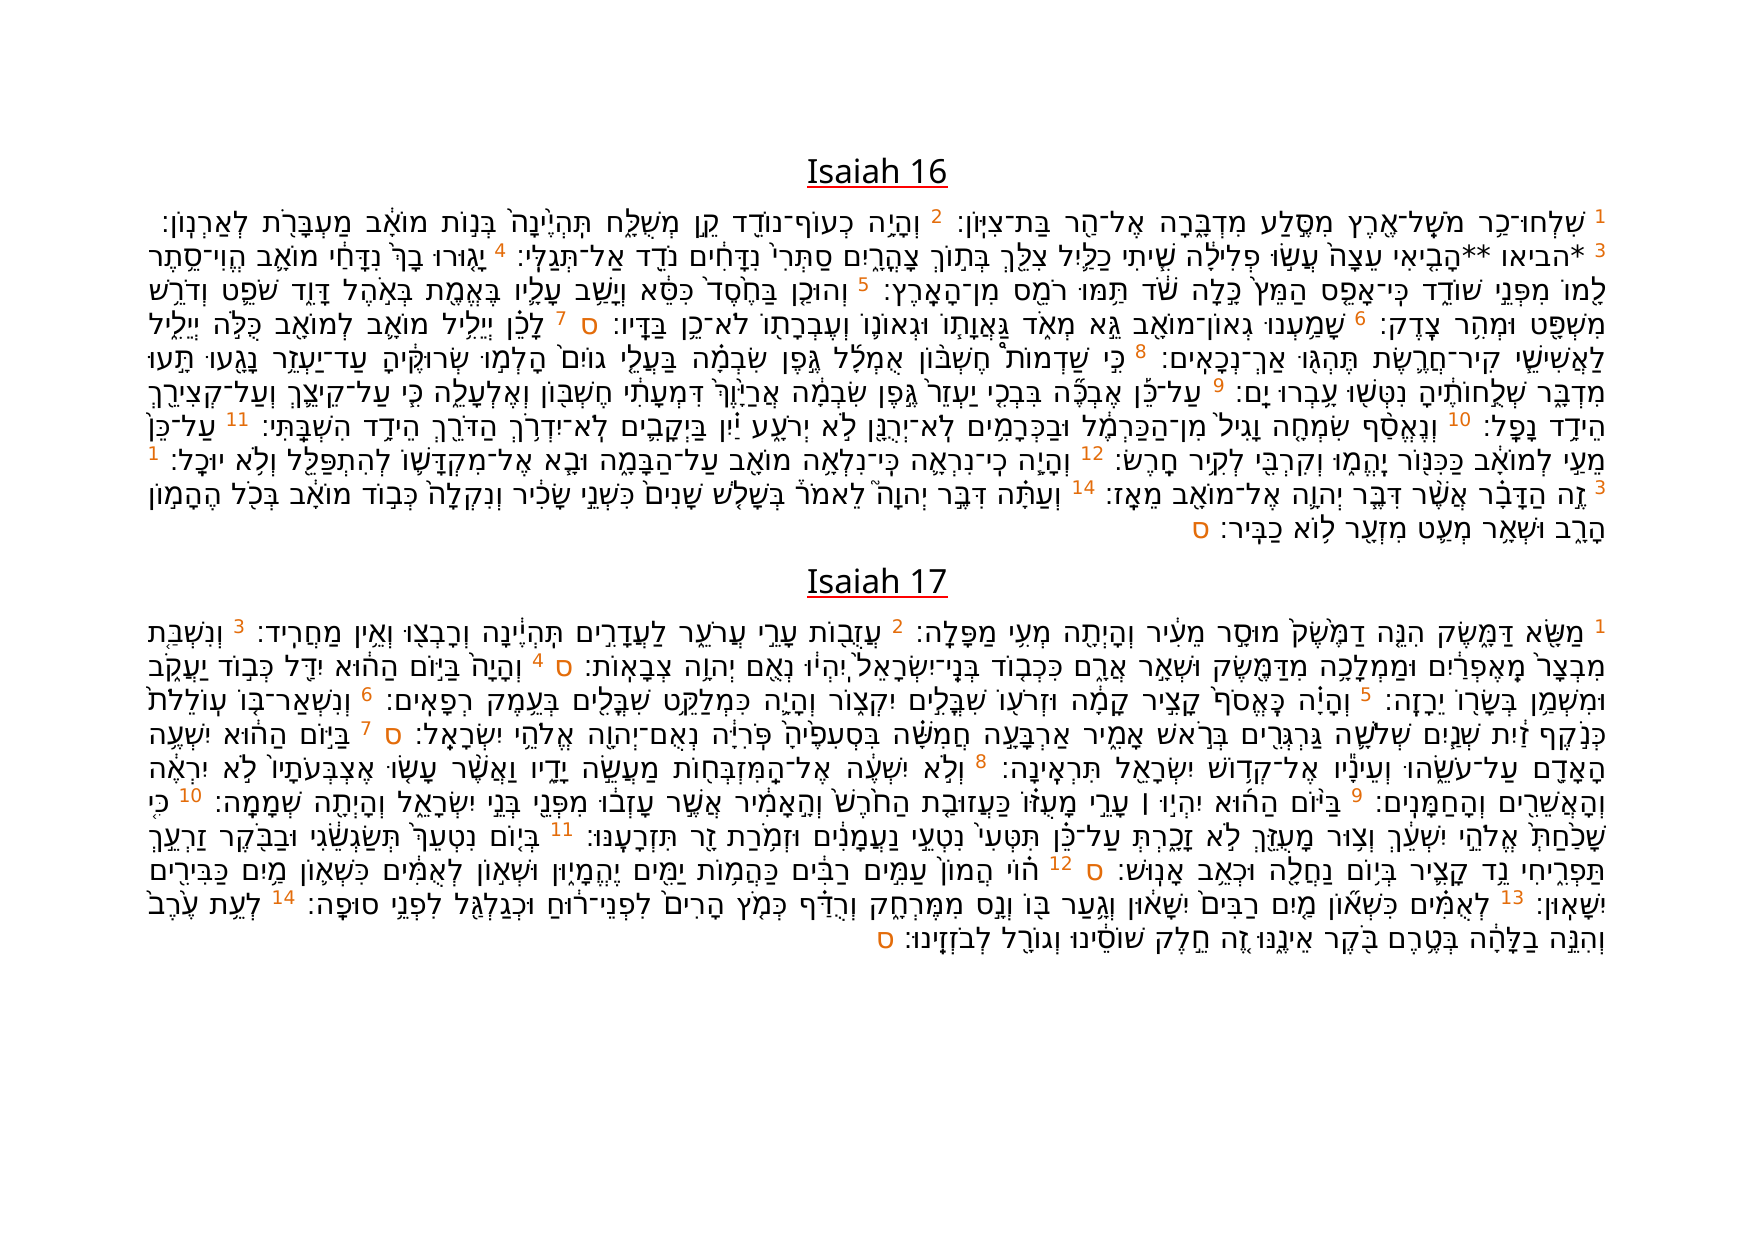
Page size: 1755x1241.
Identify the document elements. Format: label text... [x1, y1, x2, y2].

text 1 שִׁלְחוּ־כַ֥ר מֹשֵֽׁל־אֶ֖רֶץ מִסֶּ֣לַע מִדְבָּ֑רָה אֶל־הַ֖ר בַּת־צִיּֽוֹן׃ 2 וְהָיָ֥ה כְעוֹף־נוֹדֵ֖ד קֵ֣ן מְשֻׁלָּ֑ח תִּֽהְיֶ֙ינָה֙ בְּנ֣וֹת מוֹאָ֔ב מַעְבָּרֹ֖ת לְאַרְנֽוֹן׃ ‬‬‬3 *הביאו **הָבִ֤יאִי עֵצָה֙ עֲשׂ֣וּ פְלִילָ֔ה שִׁ֧יתִי כַלַּ֛יִל צִלֵּ֖ךְ בְּת֣וֹךְ צָהֳרָ֑יִם סַתְּרִי֙ נִדָּחִ֔ים נֹדֵ֖ד אַל־תְּגַלִּֽי׃ ‬‬‬4 יָג֤וּרוּ בָךְ֙ נִדָּחַ֔י מוֹאָ֛ב הֱוִי־סֵ֥תֶר לָ֖מוֹ מִפְּנֵ֣י שׁוֹדֵ֑ד כִּֽי־אָפֵ֤ס הַמֵּץ֙ כָּ֣לָה שֹׁ֔ד תַּ֥מּוּ רֹמֵ֖ס מִן־הָאָֽרֶץ׃ ‬‬‬5 וְהוּכַ֤ן בַּחֶ֙סֶד֙ כִּסֵּ֔א וְיָשַׁ֥ב עָלָ֛יו בֶּאֱמֶ֖ת בְּאֹ֣הֶל דָּוִ֑ד שֹׁפֵ֛ט וְדֹרֵ֥שׁ מִשְׁפָּ֖ט וּמְהִ֥ר צֶֽדֶק׃ ‬‬‬6 שָׁמַ֥עְנוּ גְאוֹן־מוֹאָ֖ב גֵּ֣א מְאֹ֑ד גַּאֲוָת֧וֹ וּגְאוֹנ֛וֹ וְעֶבְרָת֖וֹ לֹא־כֵ֥ן בַּדָּֽיו׃ ס ‬‬‬7 לָכֵ֗ן יְיֵלִ֥יל מוֹאָ֛ב לְמוֹאָ֖ב כֻּלֹּ֣ה יְיֵלִ֑יל לַאֲשִׁישֵׁ֧י קִיר־חֲרֶ֛שֶׂת תֶּהְגּ֖וּ אַךְ־נְכָאִֽים׃ ‬‬‬8 כִּ֣י שַׁדְמוֹת֩ חֶשְׁבּ֨וֹן אֻמְלָ֜ל גֶּ֣פֶן שִׂבְמָ֗ה בַּעֲלֵ֤י גוֹיִם֙ הָלְמ֣וּ שְׂרוּקֶּ֔יהָ עַד־יַעְזֵ֥ר נָגָ֖עוּ תָּ֣עוּ מִדְבָּ֑ר שְׁלֻ֣חוֹתֶ֔יהָ נִטְּשׁ֖וּ עָ֥בְרוּ יָֽם׃ ‬‬‬9 עַל־כֵּ֡ן אֶבְכֶּ֞ה בִּבְכִ֤י יַעְזֵר֙ גֶּ֣פֶן שִׂבְמָ֔ה אֲרַיָּ֙וֶךְ֙ דִּמְעָתִ֔י חֶשְׁבּ֖וֹן וְאֶלְעָלֵ֑ה כִּ֧י עַל־קֵיצֵ֛ךְ וְעַל־קְצִירֵ֖ךְ הֵידָ֥ד נָפָֽל׃ ‬‬‬10 וְנֶאֱסַ֨ף שִׂמְחָ֤ה וָגִיל֙ מִן־הַכַּרְמֶ֔ל וּבַכְּרָמִ֥ים לֹֽא־יְרֻנָּ֖ן לֹ֣א יְרֹעָ֑ע יַ֗יִן בַּיְקָבִ֛ים לֹֽא־יִדְרֹ֥ךְ הַדֹּרֵ֖ךְ הֵידָ֥ד הִשְׁבַּֽתִּי׃ ‬‬‬11 עַל־כֵּן֙ מֵעַ֣י לְמוֹאָ֔ב כַּכִּנּ֖וֹר יֶֽהֱמ֑וּ וְקִרְבִּ֖י לְקִ֥יר חָֽרֶשׂ׃ ‬‬‬12 וְהָיָ֧ה כִֽי־נִרְאָ֛ה כִּֽי־נִלְאָ֥ה מוֹאָ֖ב עַל־הַבָּמָ֑ה וּבָ֧א אֶל־מִקְדָּשׁ֛וֹ לְהִתְפַּלֵּ֖ל וְלֹ֥א יוּכָֽל׃ ‬‬‬13 זֶ֣ה הַדָּבָ֗ר אֲשֶׁ֨ר דִּבֶּ֧ר יְהוָ֛ה אֶל־מוֹאָ֖ב מֵאָֽז׃ ‬‬‬14 וְעַתָּ֗ה דִּבֶּ֣ר יְהוָה֮ לֵאמֹר֒ בְּשָׁלֹ֤שׁ שָׁנִים֙ כִּשְׁנֵ֣י שָׂכִ֔יר וְנִקְלָה֙ כְּב֣וֹד מוֹאָ֔ב בְּכֹ֖ל הֶהָמ֣וֹן הָרָ֑ב וּשְׁאָ֥ר מְעַ֛ט מִזְעָ֖ר ל֥וֹא כַבִּֽיר׃ ס ‬‬‬‬‬‬‬‬‬‬‬‬‬‬‬‬ [148, 206, 1606, 545]
text 1 מַשָּׂ֖א דַּמָּ֑שֶׂק הִנֵּ֤ה דַמֶּ֙שֶׂק֙ מוּסָ֣ר מֵעִ֔יר וְהָיְתָ֖ה מְעִ֥י מַפָּלָֽה׃ ‬‬‬‬‬2 עֲזֻב֖וֹת עָרֵ֣י עֲרֹעֵ֑ר לַעֲדָרִ֣ים תִּֽהְיֶ֔ינָה וְרָבְצ֖וּ וְאֵ֥ין מַחֲרִֽיד׃ ‬‬‬3 וְנִשְׁבַּ֤ת מִבְצָר֙ מֵֽאֶפְרַ֔יִם וּמַמְלָכָ֥ה מִדַּמֶּ֖שֶׂק וּשְׁאָ֣ר אֲרָ֑ם כִּכְב֤וֹד בְּנֵֽי־יִשְׂרָאֵל֙ יִֽהְי֔וּ נְאֻ֖ם יְהוָ֥ה צְבָאֽוֹת׃ ס ‬‬‬4 וְהָיָה֙ בַּיּ֣וֹם הַה֔וּא יִדַּ֖ל כְּב֣וֹד יַעֲקֹ֑ב וּמִשְׁמַ֥ן בְּשָׂר֖וֹ יֵרָזֶֽה׃ ‬‬‬5 וְהָיָ֗ה כֶּֽאֱסֹף֙ קָצִ֣יר קָמָ֔ה וּזְרֹע֖וֹ שִׁבֳּלִ֣ים יִקְצ֑וֹר וְהָיָ֛ה כִּמְלַקֵּ֥ט שִׁבֳּלִ֖ים בְּעֵ֥מֶק רְפָאִֽים׃ ‬‬‬6 וְנִשְׁאַר־בּ֤וֹ עֽוֹלֵלֹת֙ כְּנֹ֣קֶף זַ֔יִת שְׁנַ֧יִם שְׁלֹשָׁ֛ה גַּרְגְּרִ֖ים בְּרֹ֣אשׁ אָמִ֑יר אַרְבָּעָ֣ה חֲמִשָּׁ֗ה בִּסְעִפֶ֙יהָ֙ פֹּֽרִיָּ֔ה נְאֻם־יְהוָ֖ה אֱלֹהֵ֥י יִשְׂרָאֵֽל׃ ס ‬‬‬7 בַּיּ֣וֹם הַה֔וּא יִשְׁעֶ֥ה הָאָדָ֖ם עַל־עֹשֵׂ֑הוּ וְעֵינָ֕יו אֶל־קְד֥וֹשׁ יִשְׂרָאֵ֖ל תִּרְאֶֽינָה׃ ‬‬‬8 וְלֹ֣א יִשְׁעֶ֔ה אֶל־הַֽמִּזְבְּח֖וֹת מַעֲשֵׂ֣ה יָדָ֑יו וַאֲשֶׁ֨ר עָשׂ֤וּ אֶצְבְּעֹתָיו֙ לֹ֣א יִרְאֶ֔ה וְהָאֲשֵׁרִ֖ים וְהָחַמָּנִֽים׃ ‬‬‬9 בַּיּ֨וֹם הַה֜וּא יִהְי֣וּ ׀ עָרֵ֣י מָעֻזּ֗וֹ כַּעֲזוּבַ֤ת הַחֹ֙רֶשׁ֙ וְהָ֣אָמִ֔יר אֲשֶׁ֣ר עָזְב֔וּ מִפְּנֵ֖י בְּנֵ֣י יִשְׂרָאֵ֑ל וְהָיְתָ֖ה שְׁמָמָֽה׃ ‬‬‬10 כִּ֤י שָׁכַ֙חַתְּ֙ אֱלֹהֵ֣י יִשְׁעֵ֔ךְ וְצ֥וּר מָעֻזֵּ֖ךְ לֹ֣א זָכָ֑רְתְּ עַל־כֵּ֗ן תִּטְּעִי֙ נִטְעֵ֣י נַעֲמָנִ֔ים וּזְמֹ֥רַת זָ֖ר תִּזְרָעֶֽנּוּ׃ ‬‬‬11 בְּי֤וֹם נִטְעֵךְ֙ תְּשַׂגְשֵׂ֔גִי וּבַבֹּ֖קֶר זַרְעֵ֣ךְ תַּפְרִ֑יחִי נֵ֥ד קָצִ֛יר בְּי֥וֹם נַחֲלָ֖ה וּכְאֵ֥ב אָנֽוּשׁ׃ ס ‬‬‬12 ה֗וֹי הֲמוֹן֙ עַמִּ֣ים רַבִּ֔ים כַּהֲמ֥וֹת יַמִּ֖ים יֶהֱמָי֑וּן וּשְׁא֣וֹן לְאֻמִּ֔ים כִּשְׁא֛וֹן מַ֥יִם כַּבִּירִ֖ים יִשָּׁאֽוּן׃ ‬‬‬13 לְאֻמִּ֗ים כִּשְׁא֞וֹן מַ֤יִם רַבִּים֙ יִשָּׁא֔וּן וְגָ֥עַר בּ֖וֹ וְנָ֣ס מִמֶּרְחָ֑ק וְרֻדַּ֗ף כְּמֹ֤ץ הָרִים֙ לִפְנֵי־ר֔וּחַ וּכְגַלְגַּ֖ל לִפְנֵ֥י סוּפָֽה׃ ‬‬‬14 לְעֵ֥ת עֶ֙רֶב֙ וְהִנֵּ֣ה בַלָּהָ֔ה בְּטֶ֥רֶם בֹּ֖קֶר אֵינֶ֑נּוּ זֶ֚ה חֵ֣לֶק שׁוֹסֵ֔ינוּ וְגוֹרָ֖ל לְבֹזְזֵֽינוּ׃ ס ‬‬‬‬‬‬‬‬‬‬‬‬‬‬‬‬ [148, 616, 1606, 955]
text Isaiah 16 [148, 148, 1606, 193]
text Isaiah 17 [148, 558, 1606, 603]
